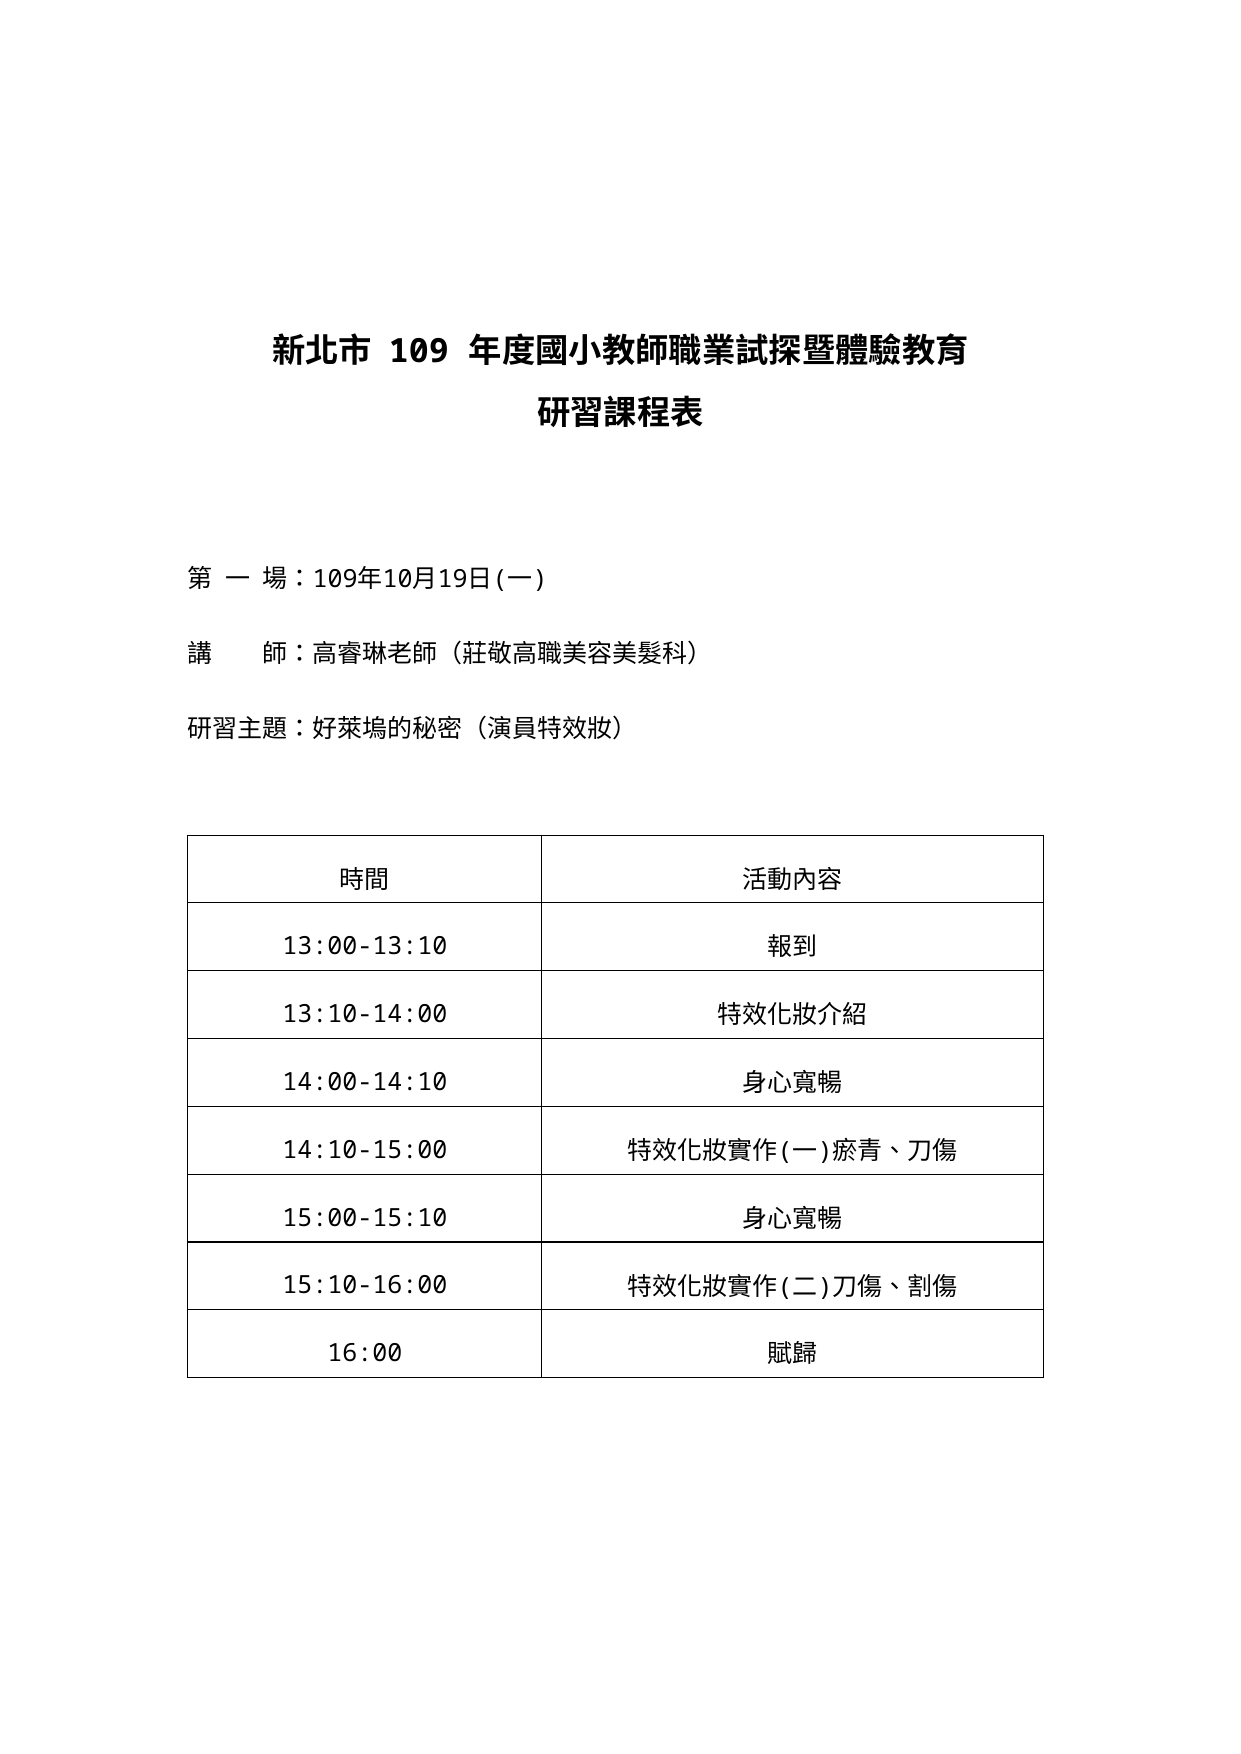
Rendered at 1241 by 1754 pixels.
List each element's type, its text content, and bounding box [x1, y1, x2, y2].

table_cell 14:00-14:10 [188, 1039, 541, 1106]
table_cell 15:00-15:10 [188, 1175, 541, 1241]
table_cell 16:00 [188, 1310, 541, 1377]
table_cell 13:00-13:10 [188, 903, 541, 970]
table_cell 身心寬暢 [542, 1175, 1043, 1241]
table_cell 特效化妝實作(一)瘀青、刀傷 [542, 1107, 1043, 1173]
text 研習課程表 [187, 368, 1053, 431]
table_cell 報到 [542, 903, 1043, 970]
table_cell 15:10-16:00 [188, 1243, 541, 1309]
table_cell 賦歸 [542, 1310, 1043, 1377]
table_cell 13:10-14:00 [188, 971, 541, 1038]
table_header 活動內容 [542, 836, 1043, 902]
text 第 一 場：109年10月19日(一) [187, 534, 1053, 597]
table_cell 14:10-15:00 [188, 1107, 541, 1173]
text 講 師：高睿琳老師（莊敬高職美容美髮科） [187, 609, 1053, 672]
table_cell 特效化妝實作(二)刀傷、割傷 [542, 1243, 1043, 1309]
table_cell 身心寬暢 [542, 1039, 1043, 1106]
table_header 時間 [188, 836, 541, 902]
text 研習主題：好萊塢的秘密（演員特效妝） [187, 684, 1053, 747]
table_cell 特效化妝介紹 [542, 971, 1043, 1038]
text 新北市 109 年度國小教師職業試探暨體驗教育 [187, 306, 1053, 368]
